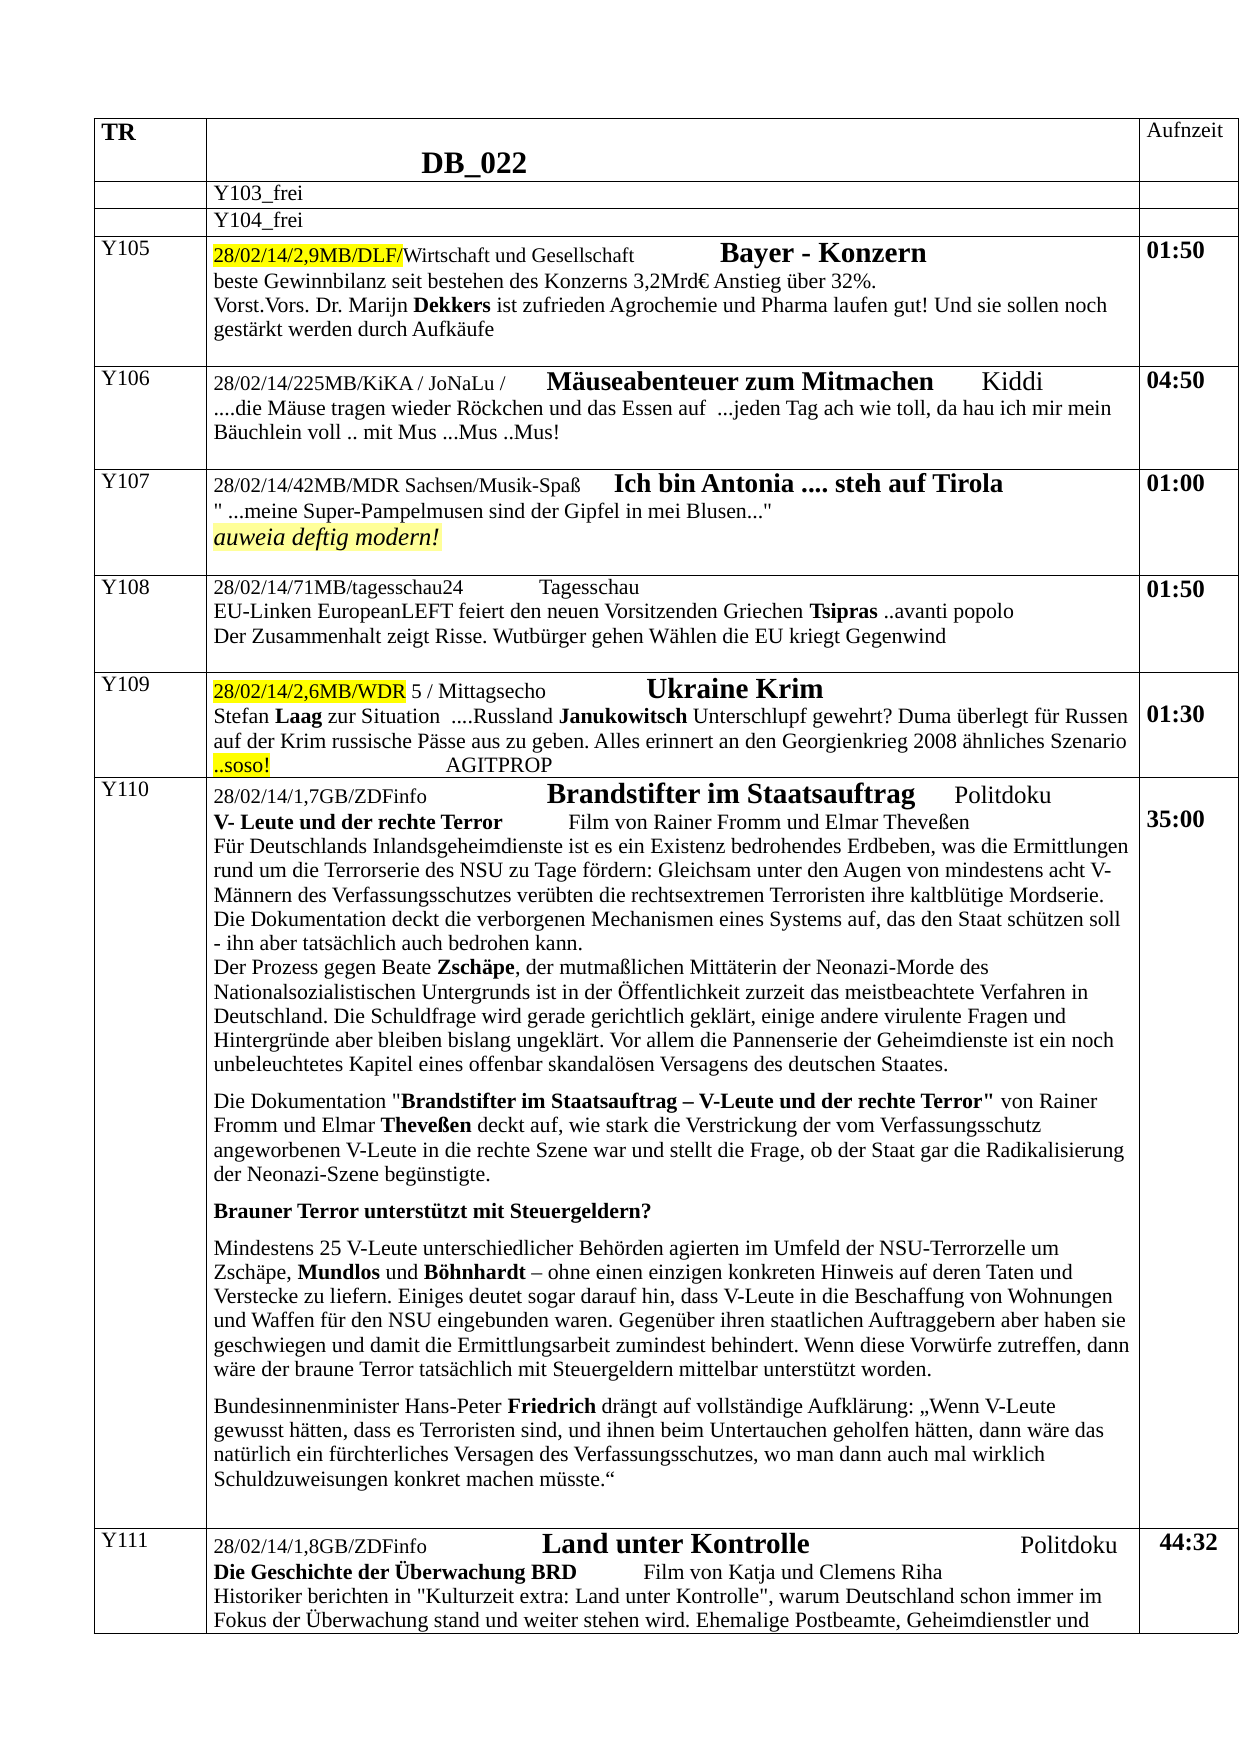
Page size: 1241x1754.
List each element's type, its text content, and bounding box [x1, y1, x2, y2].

table_cell 28/02/14/1,8GB/ZDFinfo Land unter Kontrolle Politdoku Die Geschichte der Überwachung BRD Film von Katja und Clemens Riha Historiker berichten in "Kulturzeit extra: Land unter Kontrolle", warum Deutschland schon immer im Fokus der Überwachung stand und weiter stehen wird. Ehemalige Postbeamte, Geheimdienstler und [207, 1529, 1139, 1633]
table_cell Y109 [95, 673, 206, 777]
table_cell 01:50 [1140, 576, 1238, 672]
table_cell Y105 [95, 237, 206, 366]
table_cell [1140, 209, 1238, 236]
table_cell 28/02/14/2,9MB/DLF/Wirtschaft und Gesellschaft Bayer - Konzern beste Gewinnbilanz seit bestehen des Konzerns 3,2Mrd€ Anstieg über 32%. Vorst.Vors. Dr. Marijn Dekkers ist zufrieden Agrochemie und Pharma laufen gut! Und sie sollen noch gestärkt werden durch Aufkäufe [207, 237, 1139, 366]
table_cell 01:50 [1140, 237, 1238, 366]
table_cell Y108 [95, 576, 206, 672]
table_cell Y106 [95, 367, 206, 468]
table_cell [95, 182, 206, 208]
table_cell Y104_frei [207, 209, 1139, 236]
table_cell Y107 [95, 470, 206, 575]
table_cell [1140, 182, 1238, 208]
table_header DB_022 [207, 119, 1139, 181]
table_cell Y103_frei [207, 182, 1139, 208]
table_cell [95, 209, 206, 236]
table_cell 28/02/14/225MB/KiKA / JoNaLu / Mäuseabenteuer zum Mitmachen Kiddi ....die Mäuse tragen wieder Röckchen und das Essen auf ...jeden Tag ach wie toll, da hau ich mir mein Bäuchlein voll .. mit Mus ...Mus ..Mus! [207, 367, 1139, 468]
table_cell 01:00 [1140, 470, 1238, 575]
table_cell 04:50 [1140, 367, 1238, 468]
table_cell 28/02/14/71MB/tagesschau24 Tagesschau EU-Linken EuropeanLEFT feiert den neuen Vorsitzenden Griechen Tsipras ..avanti popolo Der Zusammenhalt zeigt Risse. Wutbürger gehen Wählen die EU kriegt Gegenwind [207, 576, 1139, 672]
table_cell 44:32 [1140, 1529, 1238, 1633]
table_cell 28/02/14/42MB/MDR Sachsen/Musik-Spaß Ich bin Antonia .... steh auf Tirola " ...meine Super-Pampelmusen sind der Gipfel in mei Blusen..." auweia deftig modern! [207, 470, 1139, 575]
table_cell 28/02/14/1,7GB/ZDFinfo Brandstifter im Staatsauftrag Politdoku V- Leute und der rechte Terror Film von Rainer Fromm und Elmar Theveßen Für Deutschlands Inlandsgeheimdienste ist es ein Existenz bedrohendes Erdbeben, was die Ermittlungen rund um die Terrorserie des NSU zu Tage fördern: Gleichsam unter den Augen von mindestens acht V-Männern des Verfassungsschutzes verübten die rechtsextremen Terroristen ihre kaltblütige Mordserie. Die Dokumentation deckt die verborgenen Mechanismen eines Systems auf, das den Staat schützen soll - ihn aber tatsächlich auch bedrohen kann. Der Prozess gegen Beate Zschäpe, der mutmaßlichen Mittäterin der Neonazi-Morde des Nationalsozialistischen Untergrunds ist in der Öffentlichkeit zurzeit das meistbeachtete Verfahren in Deutschland. Die Schuldfrage wird gerade gerichtlich geklärt, einige andere virulente Fragen und Hintergründe aber bleiben bislang ungeklärt. Vor allem die Pannenserie der Geheimdienste ist ein noch unbeleuchtetes Kapitel eines offenbar skandalösen Versagens des deutschen Staates. Die Dokumentation "Brandstifter im Staatsauftrag – V-Leute und der rechte Terror" von Rainer Fromm und Elmar Theveßen deckt auf, wie stark die Verstrickung der vom Verfassungsschutz angeworbenen V-Leute in die rechte Szene war und stellt die Frage, ob der Staat gar die Radikalisierung der Neonazi-Szene begünstigte. Brauner Terror unterstützt mit Steuergeldern? Mindestens 25 V-Leute unterschiedlicher Behörden agierten im Umfeld der NSU-Terrorzelle um Zschäpe, Mundlos und Böhnhardt – ohne einen einzigen konkreten Hinweis auf deren Taten und Verstecke zu liefern. Einiges deutet sogar darauf hin, dass V-Leute in die Beschaffung von Wohnungen und Waffen für den NSU eingebunden waren. Gegenüber ihren staatlichen Auftraggebern aber haben sie geschwiegen und damit die Ermittlungsarbeit zumindest behindert. Wenn diese Vorwürfe zutreffen, dann wäre der braune Terror tatsächlich mit Steuergeldern mittelbar unterstützt worden. Bundesinnenminister Hans-Peter Friedrich drängt auf vollständige Aufklärung: „Wenn V-Leute gewusst hätten, dass es Terroristen sind, und ihnen beim Untertauchen geholfen hätten, dann wäre das natürlich ein fürchterliches Versagen des Verfassungsschutzes, wo man dann auch mal wirklich Schuldzuweisungen konkret machen müsste.“ [207, 778, 1139, 1527]
table_header Aufnzeit [1140, 119, 1238, 181]
table_cell Y111 [95, 1529, 206, 1633]
table_cell 28/02/14/2,6MB/WDR 5 / Mittagsecho Ukraine Krim Stefan Laag zur Situation ....Russland Janukowitsch Unterschlupf gewehrt? Duma überlegt für Russen auf der Krim russische Pässe aus zu geben. Alles erinnert an den Georgienkrieg 2008 ähnliches Szenario ..soso! AGITPROP [207, 673, 1139, 777]
table_cell 35:00 [1140, 778, 1238, 1527]
table_header TR [95, 119, 206, 181]
table_cell Y110 [95, 778, 206, 1527]
table_cell 01:30 [1140, 673, 1238, 777]
